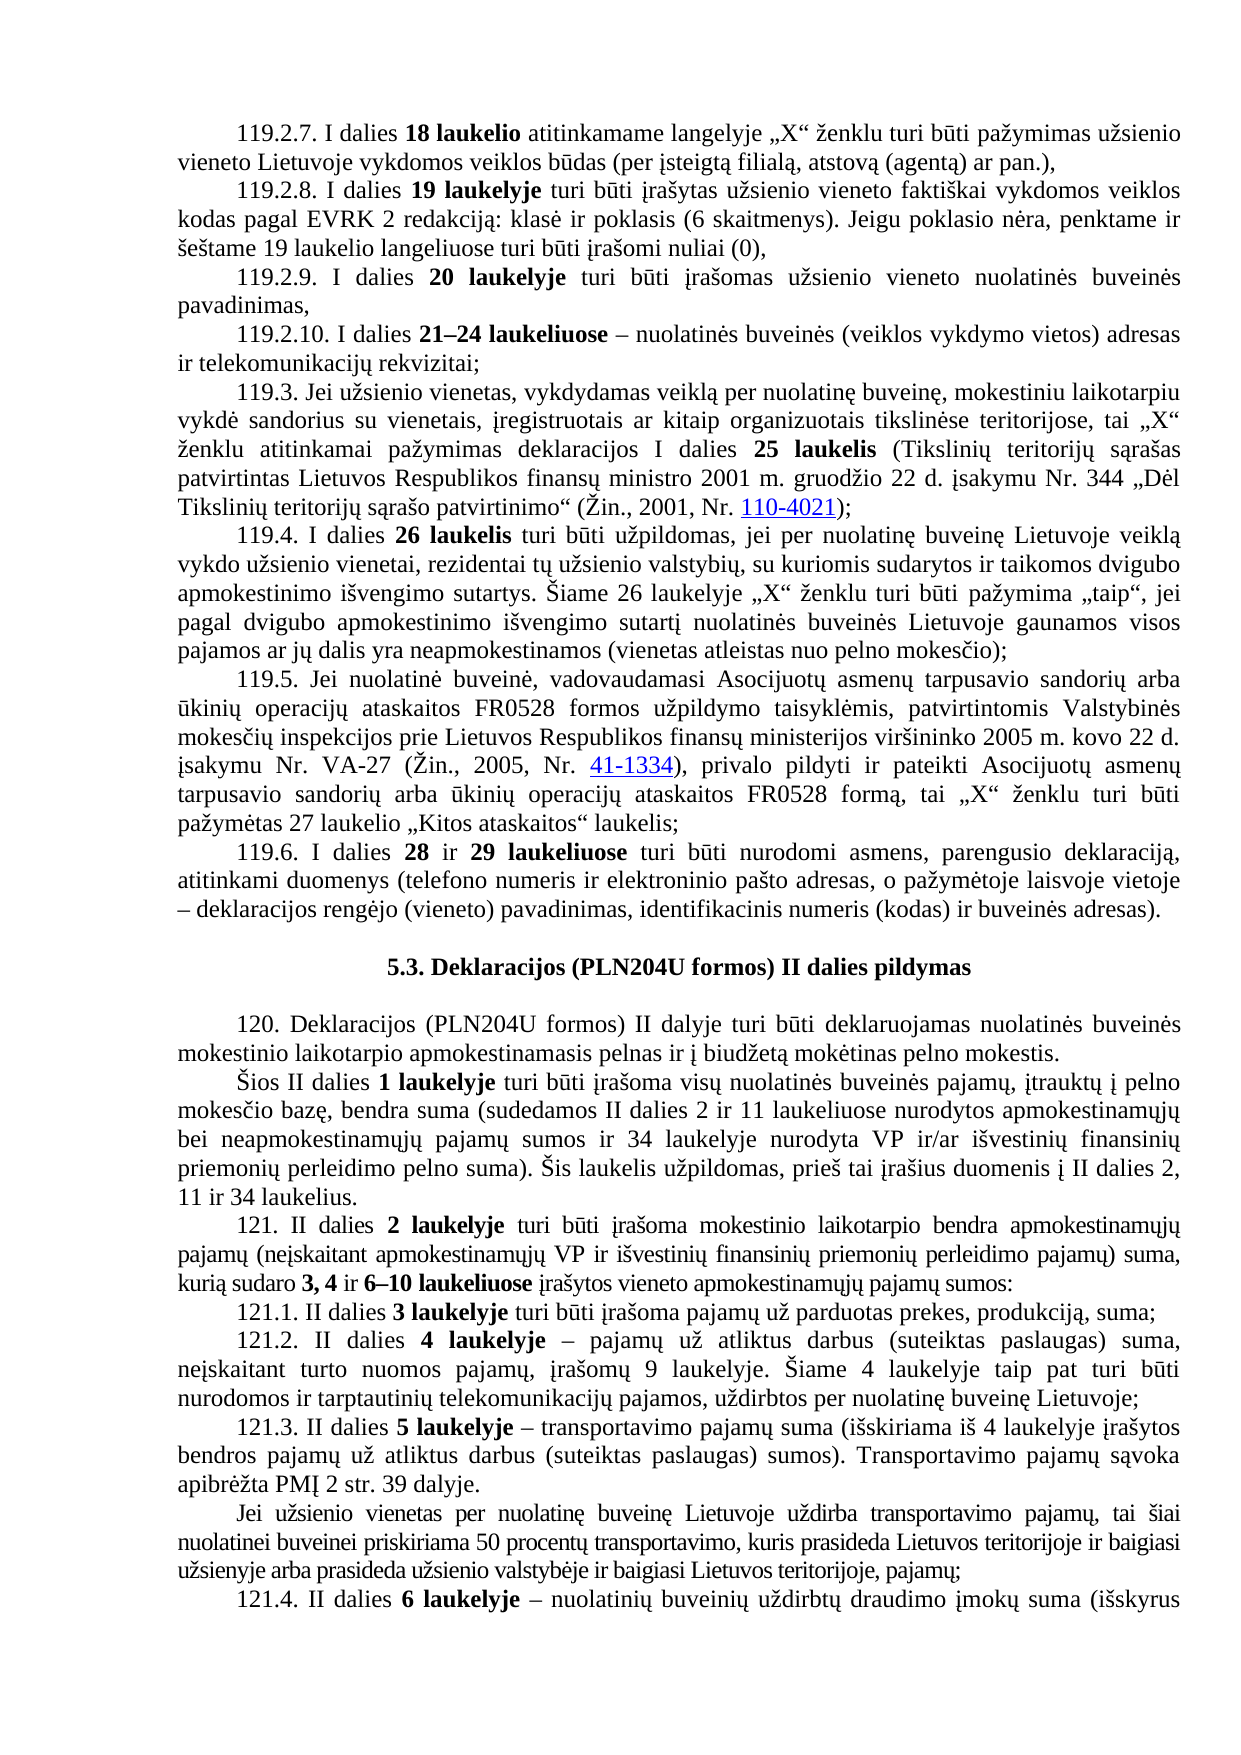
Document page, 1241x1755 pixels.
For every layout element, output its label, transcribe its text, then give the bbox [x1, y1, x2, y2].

text 119.2.8. I dalies 19 laukelyje turi būti įrašytas užsienio vieneto faktiškai vykdomos veiklos kodas pagal EVRK 2 redakciją: klasė ir poklasis (6 skaitmenys). Jeigu poklasio nėra, penktame ir šeštame 19 laukelio langeliuose turi būti įrašomi nuliai (0), [177, 176, 1181, 262]
text 121.1. II dalies 3 laukelyje turi būti įrašoma pajamų už parduotas prekes, produkciją, suma; [177, 1297, 1181, 1326]
text 121. II dalies 2 laukelyje turi būti įrašoma mokestinio laikotarpio bendra apmokestinamųjų pajamų (neįskaitant apmokestinamųjų VP ir išvestinių finansinių priemonių perleidimo pajamų) suma, kurią sudaro 3, 4 ir 6–10 laukeliuose įrašytos vieneto apmokestinamųjų pajamų sumos: [177, 1211, 1181, 1297]
text Šios II dalies 1 laukelyje turi būti įrašoma visų nuolatinės buveinės pajamų, įtrauktų į pelno mokesčio bazę, bendra suma (sudedamos II dalies 2 ir 11 laukeliuose nurodytos apmokestinamųjų bei neapmokestinamųjų pajamų sumos ir 34 laukelyje nurodyta VP ir/ar išvestinių finansinių priemonių perleidimo pelno suma). Šis laukelis užpildomas, prieš tai įrašius duomenis į II dalies 2, 11 ir 34 laukelius. [177, 1067, 1181, 1211]
text 119.2.7. I dalies 18 laukelio atitinkamame langelyje „X“ ženklu turi būti pažymimas užsienio vieneto Lietuvoje vykdomos veiklos būdas (per įsteigtą filialą, atstovą (agentą) ar pan.), [177, 118, 1181, 176]
text 119.5. Jei nuolatinė buveinė, vadovaudamasi Asocijuotų asmenų tarpusavio sandorių arba ūkinių operacijų ataskaitos FR0528 formos užpildymo taisyklėmis, patvirtintomis Valstybinės mokesčių inspekcijos prie Lietuvos Respublikos finansų ministerijos viršininko 2005 m. kovo 22 d. įsakymu Nr. VA-27 (Žin., 2005, Nr. 41-1334), privalo pildyti ir pateikti Asocijuotų asmenų tarpusavio sandorių arba ūkinių operacijų ataskaitos FR0528 formą, tai „X“ ženklu turi būti pažymėtas 27 laukelio „Kitos ataskaitos“ laukelis; [177, 664, 1181, 837]
text 121.3. II dalies 5 laukelyje – transportavimo pajamų suma (išskiriama iš 4 laukelyje įrašytos bendros pajamų už atliktus darbus (suteiktas paslaugas) sumos). Transportavimo pajamų sąvoka apibrėžta PMĮ 2 str. 39 dalyje. [177, 1412, 1181, 1498]
text 119.3. Jei užsienio vienetas, vykdydamas veiklą per nuolatinę buveinę, mokestiniu laikotarpiu vykdė sandorius su vienetais, įregistruotais ar kitaip organizuotais tikslinėse teritorijose, tai „X“ ženklu atitinkamai pažymimas deklaracijos I dalies 25 laukelis (Tikslinių teritorijų sąrašas patvirtintas Lietuvos Respublikos finansų ministro 2001 m. gruodžio 22 d. įsakymu Nr. 344 „Dėl Tikslinių teritorijų sąrašo patvirtinimo“ (Žin., 2001, Nr. 110-4021); [177, 377, 1181, 521]
text 121.4. II dalies 6 laukelyje – nuolatinių buveinių uždirbtų draudimo įmokų suma (išskyrus [177, 1584, 1181, 1613]
text 5.3. Deklaracijos (PLN204U formos) II dalies pildymas [177, 952, 1181, 981]
text 120. Deklaracijos (PLN204U formos) II dalyje turi būti deklaruojamas nuolatinės buveinės mokestinio laikotarpio apmokestinamasis pelnas ir į biudžetą mokėtinas pelno mokestis. [177, 1009, 1181, 1067]
text 119.4. I dalies 26 laukelis turi būti užpildomas, jei per nuolatinę buveinę Lietuvoje veiklą vykdo užsienio vienetai, rezidentai tų užsienio valstybių, su kuriomis sudarytos ir taikomos dvigubo apmokestinimo išvengimo sutartys. Šiame 26 laukelyje „X“ ženklu turi būti pažymima „taip“, jei pagal dvigubo apmokestinimo išvengimo sutartį nuolatinės buveinės Lietuvoje gaunamos visos pajamos ar jų dalis yra neapmokestinamos (vienetas atleistas nuo pelno mokesčio); [177, 521, 1181, 664]
text 121.2. II dalies 4 laukelyje – pajamų už atliktus darbus (suteiktas paslaugas) suma, neįskaitant turto nuomos pajamų, įrašomų 9 laukelyje. Šiame 4 laukelyje taip pat turi būti nurodomos ir tarptautinių telekomunikacijų pajamos, uždirbtos per nuolatinę buveinę Lietuvoje; [177, 1326, 1181, 1412]
text 119.6. I dalies 28 ir 29 laukeliuose turi būti nurodomi asmens, parengusio deklaraciją, atitinkami duomenys (telefono numeris ir elektroninio pašto adresas, o pažymėtoje laisvoje vietoje – deklaracijos rengėjo (vieneto) pavadinimas, identifikacinis numeris (kodas) ir buveinės adresas). [177, 837, 1181, 923]
text 119.2.10. I dalies 21–24 laukeliuose – nuolatinės buveinės (veiklos vykdymo vietos) adresas ir telekomunikacijų rekvizitai; [177, 319, 1181, 377]
text Jei užsienio vienetas per nuolatinę buveinę Lietuvoje uždirba transportavimo pajamų, tai šiai nuolatinei buveinei priskiriama 50 procentų transportavimo, kuris prasideda Lietuvos teritorijoje ir baigiasi užsienyje arba prasideda užsienio valstybėje ir baigiasi Lietuvos teritorijoje, pajamų; [177, 1498, 1181, 1584]
text 119.2.9. I dalies 20 laukelyje turi būti įrašomas užsienio vieneto nuolatinės buveinės pavadinimas, [177, 262, 1181, 319]
